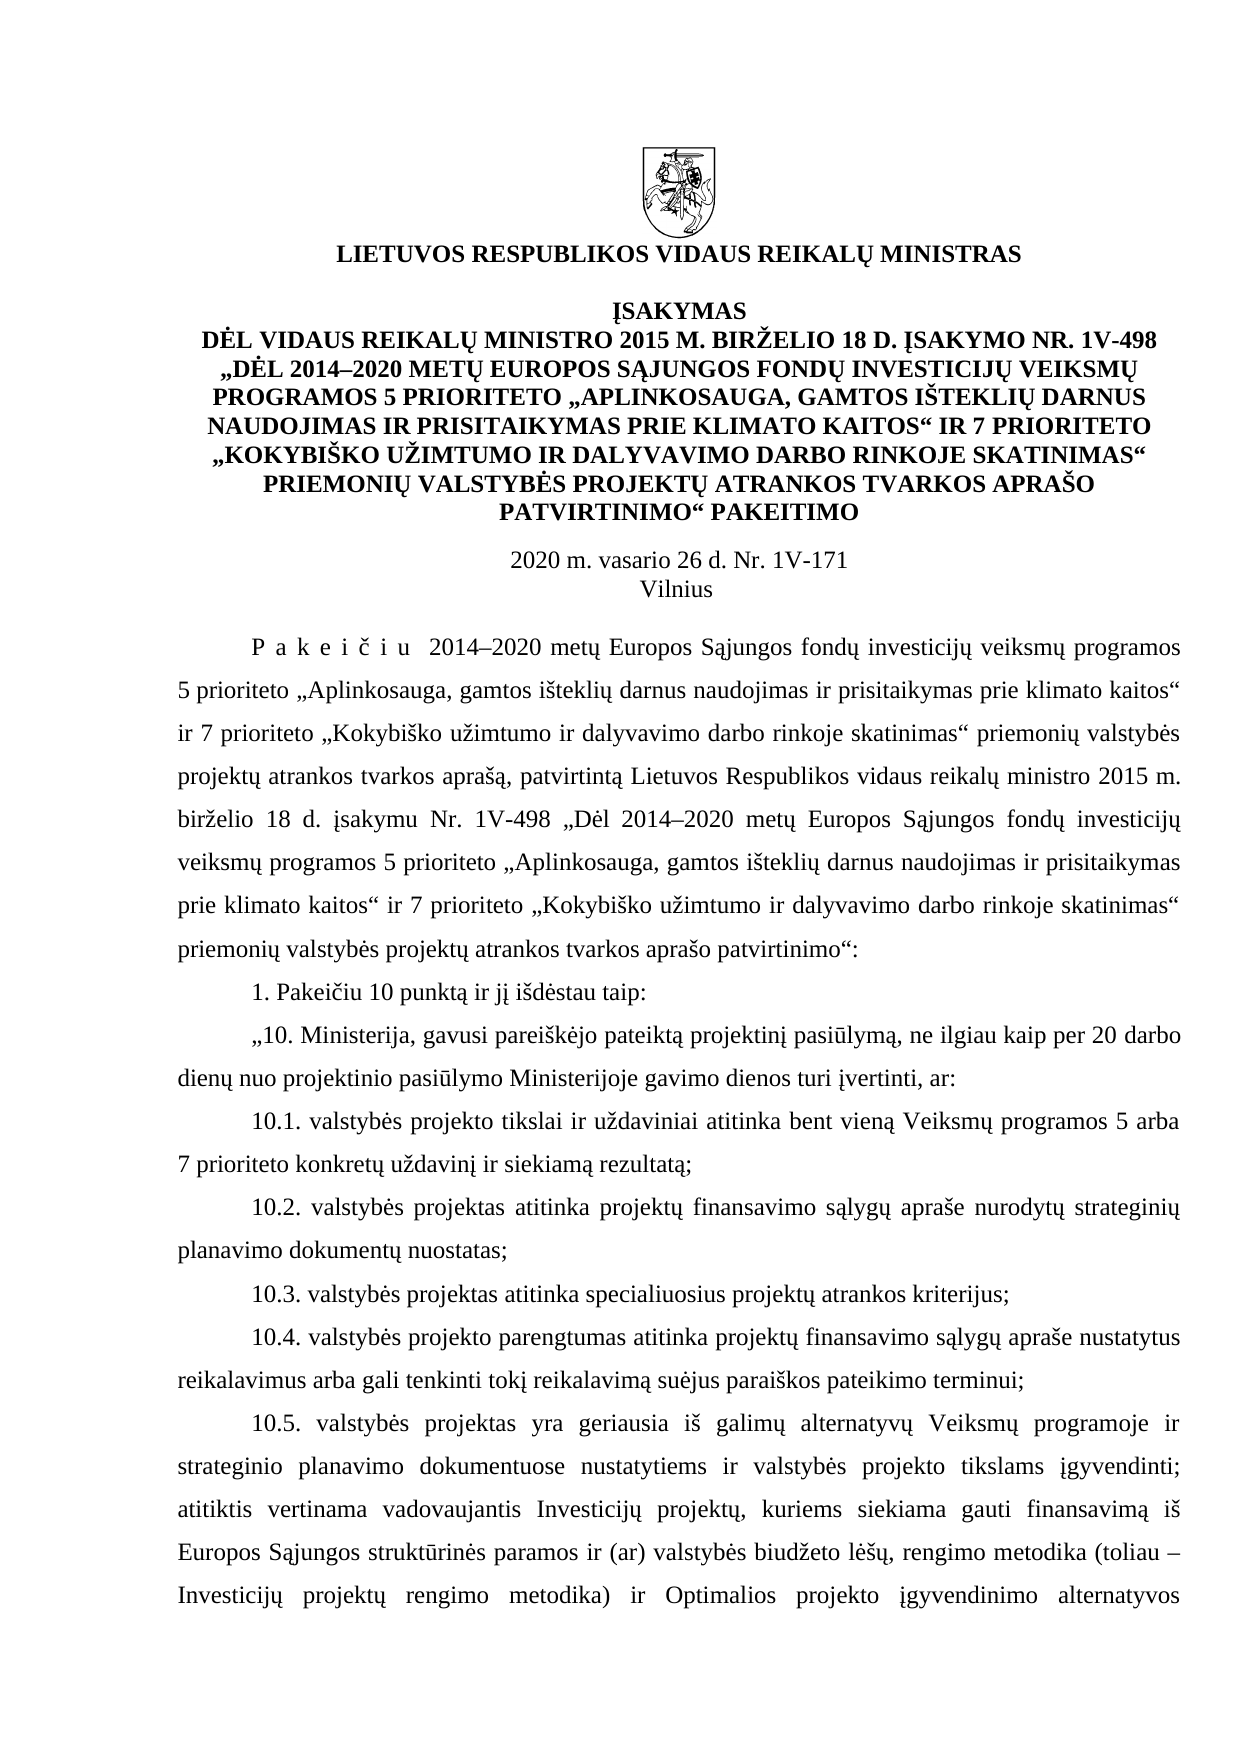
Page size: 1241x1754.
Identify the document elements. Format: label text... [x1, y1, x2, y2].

text 10.1. valstybės projekto tikslai ir uždaviniai atitinka bent vieną Veiksmų programos 5 arba 7 prioriteto konkretų uždavinį ir siekiamą rezultatą; [177, 1106, 1181, 1178]
text 2020 m. vasario 26 d. Nr. 1V-171 [177, 545, 1181, 574]
text 10.3. valstybės projektas atitinka specialiuosius projektų atrankos kriterijus; [177, 1279, 1181, 1307]
text Pakeičiu 2014–2020 metų Europos Sąjungos fondų investicijų veiksmų programos 5 prioriteto „Aplinkosauga, gamtos išteklių darnus naudojimas ir prisitaikymas prie klimato kaitos“ ir 7 prioriteto „Kokybiško užimtumo ir dalyvavimo darbo rinkoje skatinimas“ priemonių valstybės projektų atrankos tvarkos aprašą, patvirtintą Lietuvos Respublikos vidaus reikalų ministro 2015 m. birželio 18 d. įsakymu Nr. 1V-498 „Dėl 2014–2020 metų Europos Sąjungos fondų investicijų veiksmų programos 5 prioriteto „Aplinkosauga, gamtos išteklių darnus naudojimas ir prisitaikymas prie klimato kaitos“ ir 7 prioriteto „Kokybiško užimtumo ir dalyvavimo darbo rinkoje skatinimas“ priemonių valstybės projektų atrankos tvarkos aprašo patvirtinimo“: [177, 632, 1181, 962]
text „10. Ministerija, gavusi pareiškėjo pateiktą projektinį pasiūlymą, ne ilgiau kaip per 20 darbo dienų nuo projektinio pasiūlymo Ministerijoje gavimo dienos turi įvertinti, ar: [177, 1020, 1181, 1092]
text Vilnius [177, 574, 1181, 603]
text 10.5. valstybės projektas yra geriausia iš galimų alternatyvų Veiksmų programoje ir strateginio planavimo dokumentuose nustatytiems ir valstybės projekto tikslams įgyvendinti; atitiktis vertinama vadovaujantis Investicijų projektų, kuriems siekiama gauti finansavimą iš Europos Sąjungos struktūrinės paramos ir (ar) valstybės biudžeto lėšų, rengimo metodika (toliau – Investicijų projektų rengimo metodika) ir Optimalios projekto įgyvendinimo alternatyvos [177, 1408, 1181, 1609]
text 1. Pakeičiu 10 punktą ir jį išdėstau taip: [177, 977, 1181, 1006]
text 10.4. valstybės projekto parengtumas atitinka projektų finansavimo sąlygų apraše nustatytus reikalavimus arba gali tenkinti tokį reikalavimą suėjus paraiškos pateikimo terminui; [177, 1322, 1181, 1394]
text ĮSAKYMAS [177, 296, 1181, 325]
text DĖL VIDAUS REIKALŲ MINISTRO 2015 M. BIRŽELIO 18 D. ĮSAKYMO NR. 1V-498 „DĖL 2014–2020 METŲ EUROPOS SĄJUNGOS FONDŲ INVESTICIJŲ VEIKSMŲ PROGRAMOS 5 PRIORITETO „APLINKOSAUGA, GAMTOS IŠTEKLIŲ DARNUS NAUDOJIMAS IR PRISITAIKYMAS PRIE KLIMATO KAITOS“ IR 7 PRIORITETO „KOKYBIŠKO UŽIMTUMO IR DALYVAVIMO DARBO RINKOJE SKATINIMAS“ PRIEMONIŲ VALSTYBĖS PROJEKTŲ ATRANKOS TVARKOS APRAŠO PATVIRTINIMO“ PAKEITIMO [177, 325, 1181, 526]
text 10.2. valstybės projektas atitinka projektų finansavimo sąlygų apraše nurodytų strateginių planavimo dokumentų nuostatas; [177, 1192, 1181, 1264]
text LIETUVOS RESPUBLIKOS VIDAUS REIKALŲ MINISTRAS [177, 239, 1181, 267]
